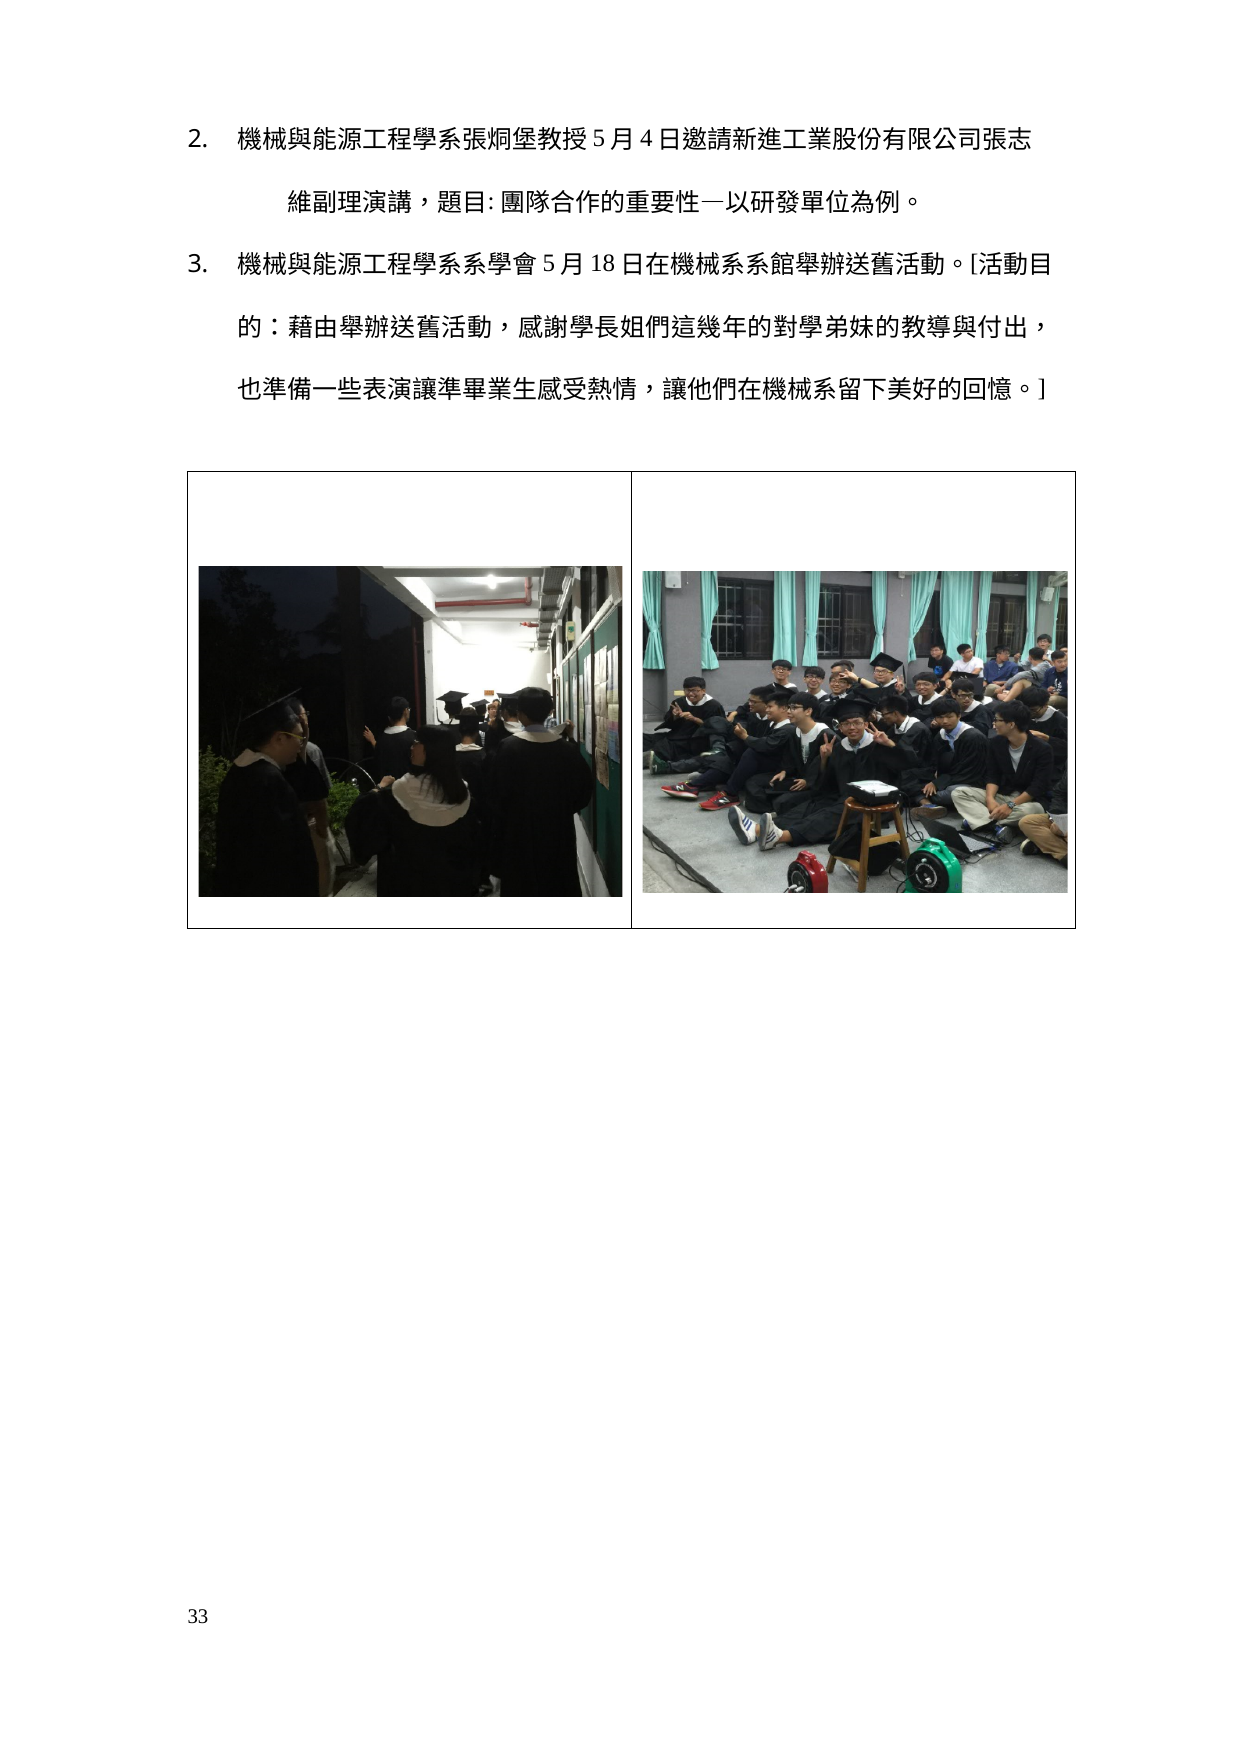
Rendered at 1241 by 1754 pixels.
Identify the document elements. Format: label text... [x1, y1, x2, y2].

list 機械與能源工程學系張烔堡教授5月4日邀請新進工業股份有限公司張志維副理演講，題目: 團隊合作的重要性—以研發單位為例。 [187, 96, 1053, 221]
list 機械與能源工程學系系學會5月18日在機械系系館舉辦送舊活動。[活動目的：藉由舉辦送舊活動，感謝學長姐們這幾年的對學弟妹的教導與付出，也準備一些表演讓準畢業生感受熱情，讓他們在機械系留下美好的回憶。] [187, 221, 1053, 409]
table_header [188, 472, 631, 927]
table_header [632, 472, 1075, 927]
